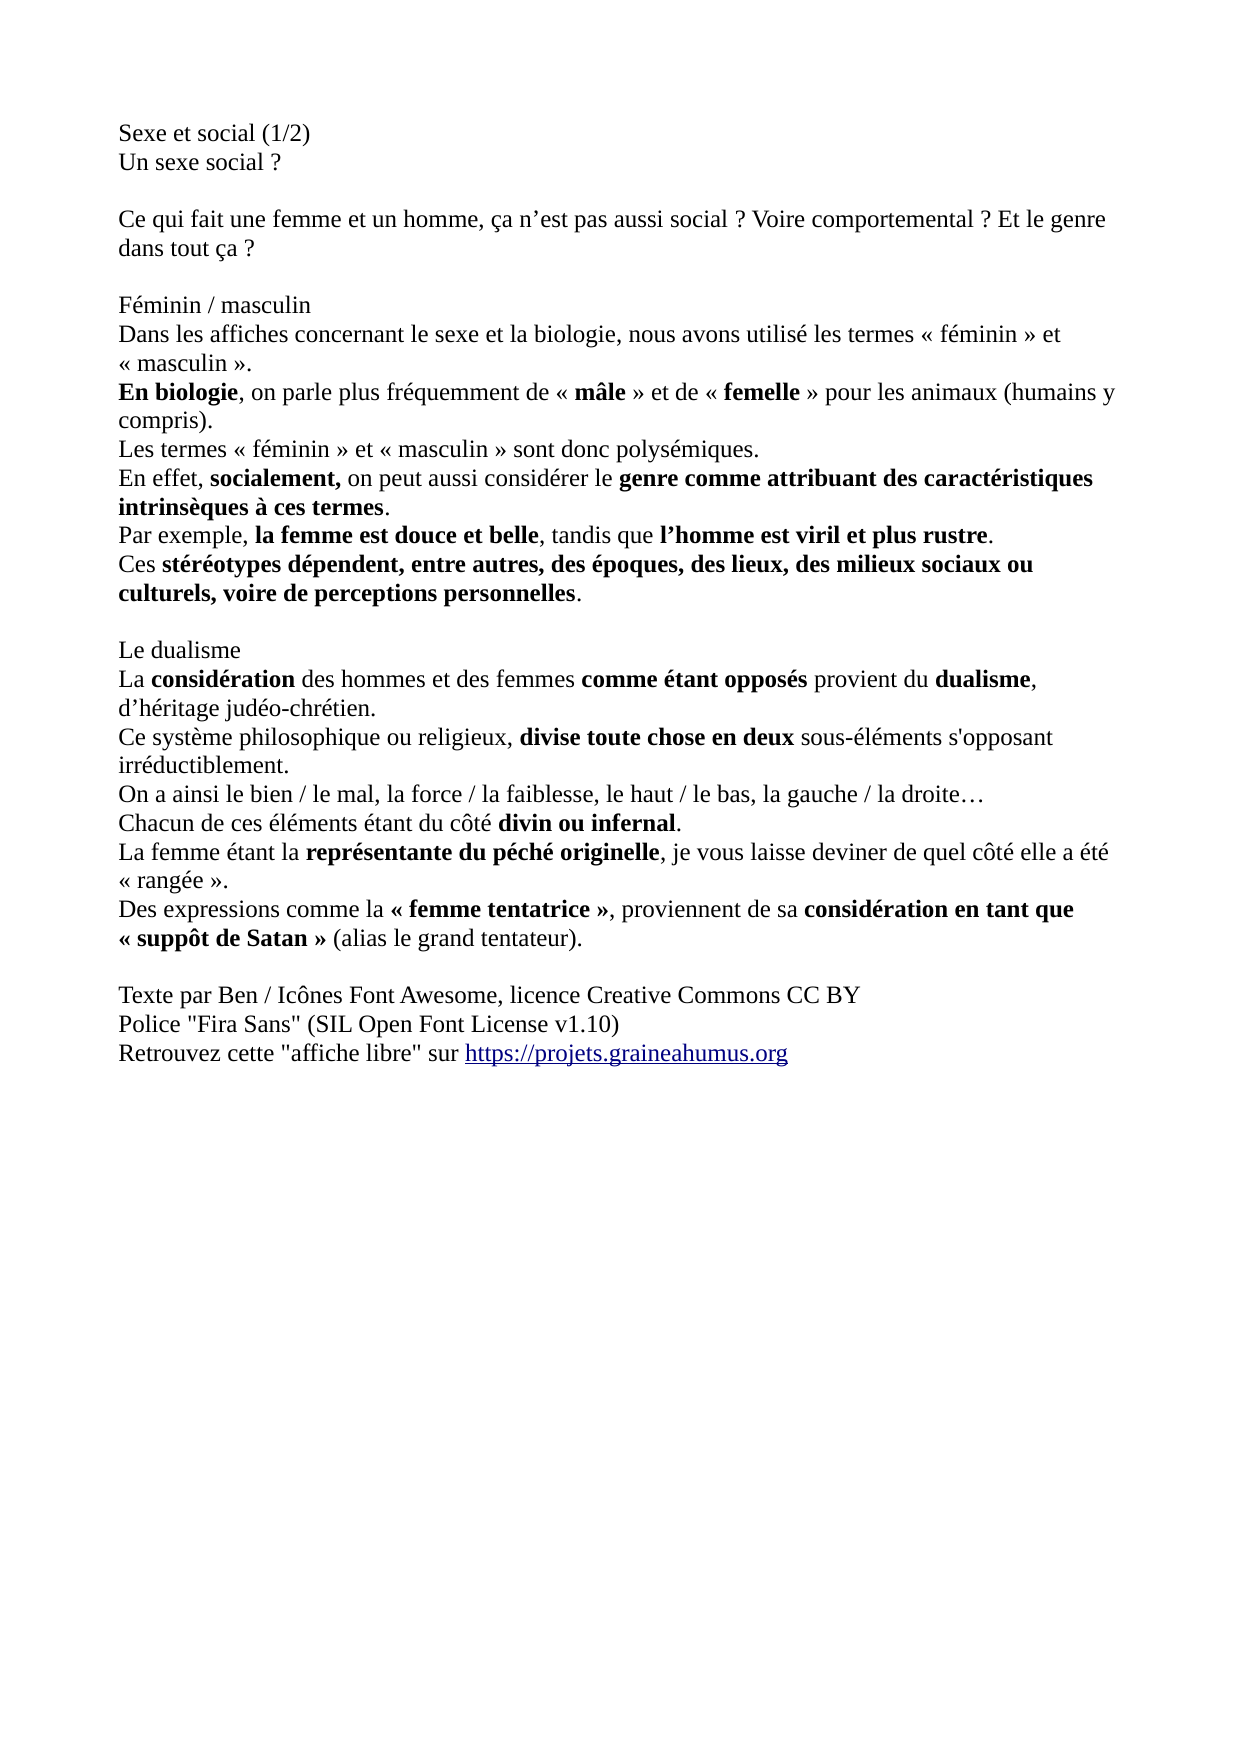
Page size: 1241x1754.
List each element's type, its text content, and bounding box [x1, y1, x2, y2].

text Chacun de ces éléments étant du côté divin ou infernal. [118, 808, 1122, 837]
text Le dualisme [118, 636, 1122, 664]
text Par exemple, la femme est douce et belle, tandis que l’homme est viril et plus rustre. [118, 521, 1122, 549]
text La considération des hommes et des femmes comme étant opposés provient du dualisme, d’héritage judéo-chrétien. [118, 664, 1122, 722]
text Ces stéréotypes dépendent, entre autres, des époques, des lieux, des milieux sociaux ou culturels, voire de perceptions personnelles. [118, 549, 1122, 607]
text Un sexe social ? [118, 147, 1122, 176]
text Des expressions comme la « femme tentatrice », proviennent de sa considération en tant que « suppôt de Satan » (alias le grand tentateur). [118, 894, 1122, 952]
text Ce système philosophique ou religieux, divise toute chose en deux sous-éléments s'opposant irréductiblement. [118, 722, 1122, 779]
text Police "Fira Sans" (SIL Open Font License v1.10) [118, 1009, 1122, 1038]
text On a ainsi le bien / le mal, la force / la faiblesse, le haut / le bas, la gauche / la droite… [118, 779, 1122, 808]
text Les termes « féminin » et « masculin » sont donc polysémiques. [118, 434, 1122, 463]
text Texte par Ben / Icônes Font Awesome, licence Creative Commons CC BY [118, 981, 1122, 1009]
text Ce qui fait une femme et un homme, ça n’est pas aussi social ? Voire comportemental ? Et le genre dans tout ça ? [118, 204, 1122, 262]
text Féminin / masculin [118, 291, 1122, 319]
text Retrouvez cette "affiche libre" sur https://projets.graineahumus.org [118, 1038, 1122, 1067]
text Dans les affiches concernant le sexe et la biologie, nous avons utilisé les termes « féminin » et « masculin ». [118, 319, 1122, 377]
text Sexe et social (1/2) [118, 118, 1122, 147]
text La femme étant la représentante du péché originelle, je vous laisse deviner de quel côté elle a été « rangée ». [118, 837, 1122, 894]
text En biologie, on parle plus fréquemment de « mâle » et de « femelle » pour les animaux (humains y compris). [118, 377, 1122, 434]
text En effet, socialement, on peut aussi considérer le genre comme attribuant des caractéristiques intrinsèques à ces termes. [118, 463, 1122, 521]
